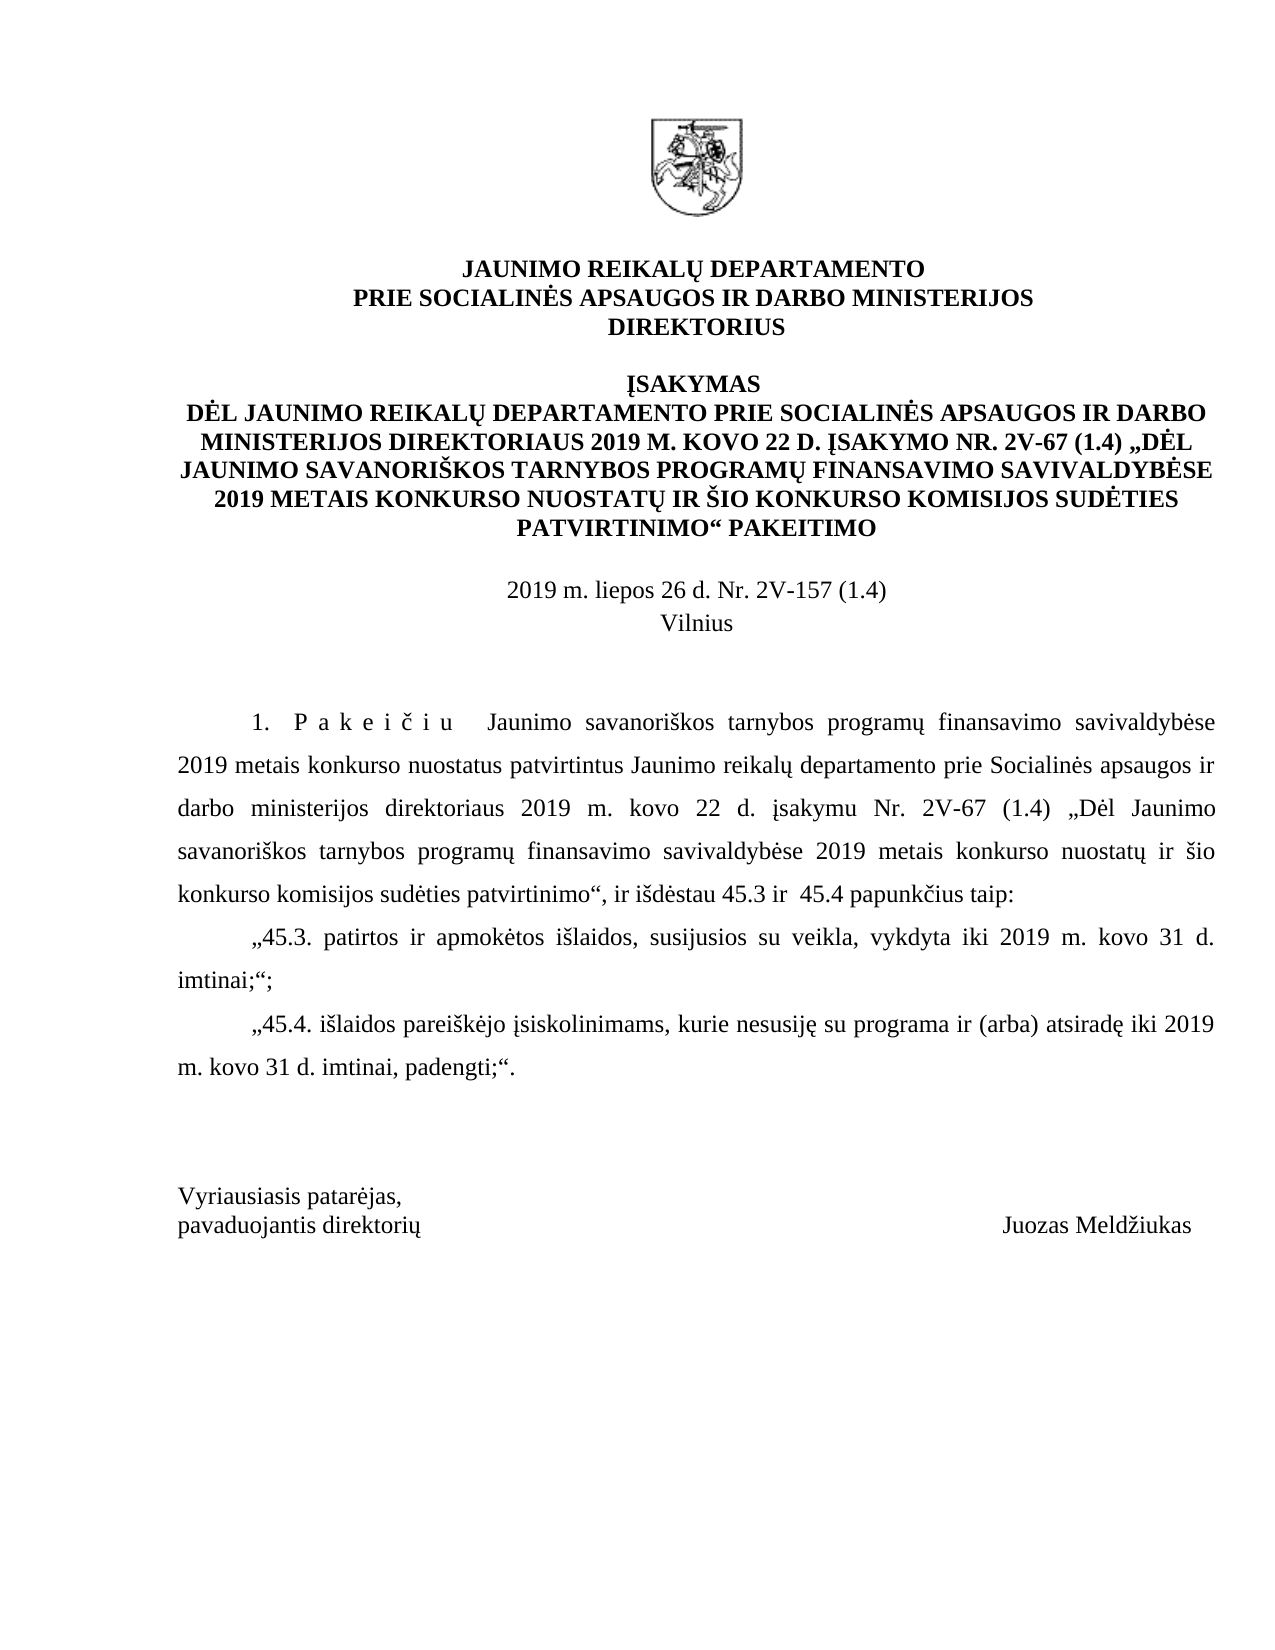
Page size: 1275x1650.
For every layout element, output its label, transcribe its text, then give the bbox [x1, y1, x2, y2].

text „45.3. patirtos ir apmokėtos išlaidos, susijusios su veikla, vykdyta iki 2019 m. kovo 31 d. imtinai;“; [177, 922, 1216, 994]
text direktorius [177, 312, 1216, 340]
text DĖL JAUNIMO REIKALŲ DEPARTAMENTO PRIE SOCIALINĖS APSAUGOS IR DARBO MINISTERIJOS DIREKTORIAUS 2019 M. kovo 22 D. ĮSAKYMO NR. 2V-67 (1.4) „DĖL JAUNIMO SAVANORIŠKOS TARNYBOS PROGRAMŲ FINANSAVIMO SAVIVALDYBĖSE 2019 METAIS KONKURSO NUOSTATŲ IR ŠIO KONKURSO KOMISIJOS SUDĖTIES PATVIRTINIMO“ PAKEITIMO [177, 398, 1216, 542]
text „45.4. išlaidos pareiškėjo įsiskolinimams, kurie nesusiję su programa ir (arba) atsiradę iki 2019 m. kovo 31 d. imtinai, padengti;“. [177, 1009, 1216, 1081]
text prie socialinės apsaugos ir darbo ministerijos [177, 283, 1216, 312]
text Vilnius [177, 608, 1216, 636]
text 2019 m. liepos 26 d. Nr. 2V-157 (1.4) [177, 575, 1216, 603]
text JAUNIMO REIKALŲ DEPARTAMENTO [177, 254, 1216, 283]
text ĮSAKYMAS [177, 369, 1216, 398]
text pavaduojantis direktorių Juozas Meldžiukas [177, 1210, 1216, 1239]
text 1. Pakeičiu Jaunimo savanoriškos tarnybos programų finansavimo savivaldybėse 2019 metais konkurso nuostatus patvirtintus Jaunimo reikalų departamento prie Socialinės apsaugos ir darbo ministerijos direktoriaus 2019 m. kovo 22 d. įsakymu Nr. 2V-67 (1.4) „Dėl Jaunimo savanoriškos tarnybos programų finansavimo savivaldybėse 2019 metais konkurso nuostatų ir šio konkurso komisijos sudėties patvirtinimo“, ir išdėstau 45.3 ir 45.4 papunkčius taip: [177, 707, 1216, 908]
text Vyriausiasis patarėjas, [177, 1181, 1216, 1210]
